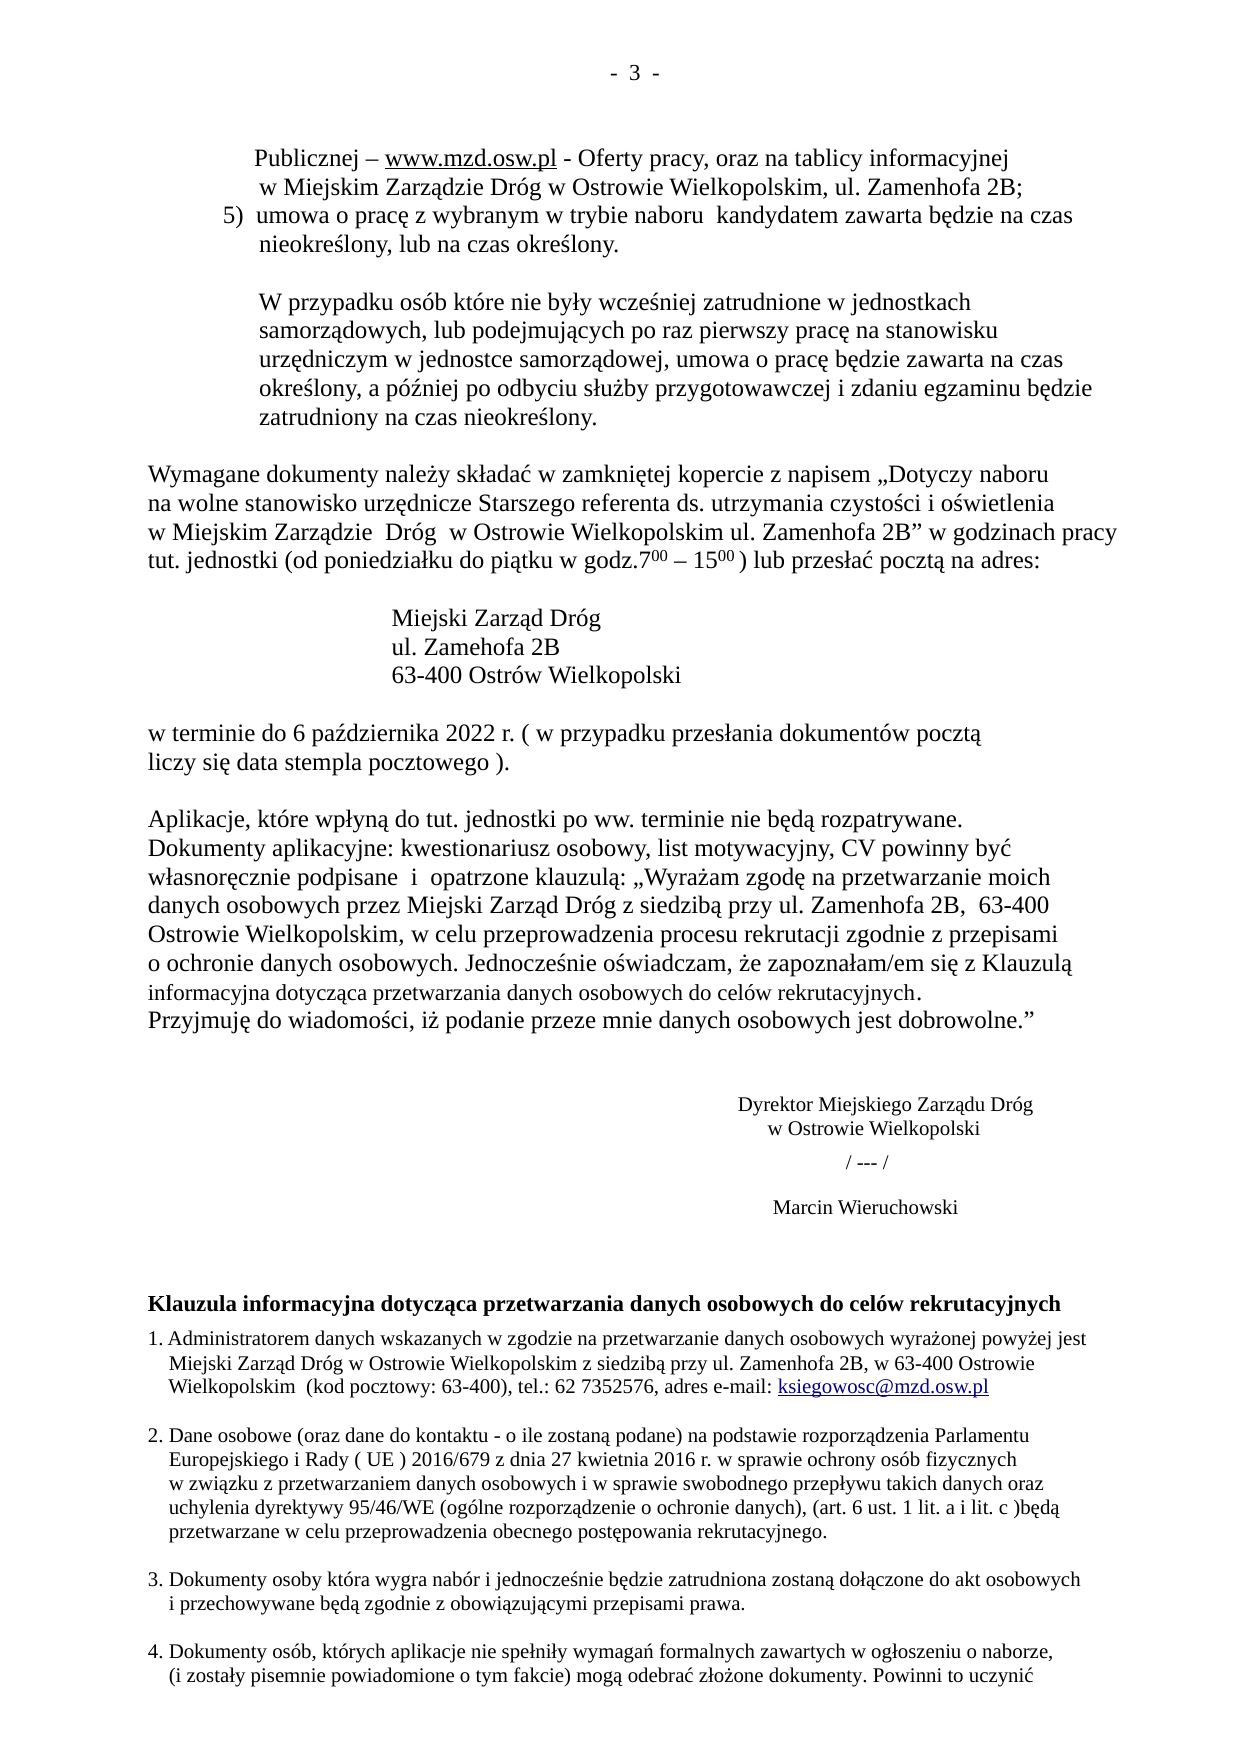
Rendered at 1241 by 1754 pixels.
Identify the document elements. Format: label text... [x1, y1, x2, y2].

text Wymagane dokumenty należy składać w zamkniętej kopercie z napisem „Dotyczy naboru na wolne stanowisko urzędnicze Starszego referenta ds. utrzymania czystości i oświetlenia w Miejskim Zarządzie Dróg w Ostrowie Wielkopolskim ul. Zamenhofa 2B” w godzinach pracy tut. jednostki (od poniedziałku do piątku w godz.700 – 1500 ) lub przesłać pocztą na adres: [148, 459, 1122, 574]
text w związku z przetwarzaniem danych osobowych i w sprawie swobodnego przepływu takich danych oraz [148, 1471, 1122, 1495]
text Klauzula informacyjna dotycząca przetwarzania danych osobowych do celów rekrutacyjnych [148, 1289, 1122, 1316]
text 3. Dokumenty osoby która wygra nabór i jednocześnie będzie zatrudniona zostaną dołączone do akt osobowych [148, 1567, 1122, 1591]
text 5) umowa o pracę z wybranym w trybie naboru kandydatem zawarta będzie na czas [148, 200, 1122, 229]
text w terminie do 6 października 2022 r. ( w przypadku przesłania dokumentów pocztą liczy się data stempla pocztowego ). [148, 718, 1122, 775]
text 63-400 Ostrów Wielkopolski [391, 660, 1122, 689]
text Miejski Zarząd Dróg w Ostrowie Wielkopolskim z siedzibą przy ul. Zamenhofa 2B, w 63-400 Ostrowie [148, 1350, 1122, 1374]
text w Miejskim Zarządzie Dróg w Ostrowie Wielkopolskim, ul. Zamenhofa 2B; [148, 172, 1122, 200]
text 4. Dokumenty osób, których aplikacje nie spełniły wymagań formalnych zawartych w ogłoszeniu o naborze, [148, 1639, 1122, 1663]
text nieokreślony, lub na czas określony. [221, 229, 1122, 258]
text uchylenia dyrektywy 95/46/WE (ogólne rozporządzenie o ochronie danych), (art. 6 ust. 1 lit. a i lit. c )będą [148, 1495, 1122, 1519]
text Dyrektor Miejskiego Zarządu Dróg [664, 1092, 1122, 1116]
text Dokumenty aplikacyjne: kwestionariusz osobowy, list motywacyjny, CV powinny być własnoręcznie podpisane i opatrzone klauzulą: „Wyrażam zgodę na przetwarzanie moich danych osobowych przez Miejski Zarząd Dróg z siedzibą przy ul. Zamenhofa 2B, 63-400 Ostrowie Wielkopolskim, w celu przeprowadzenia procesu rekrutacji zgodnie z przepisami o ochronie danych osobowych. Jednocześnie oświadczam, że zapoznałam/em się z Klauzulą informacyjna dotycząca przetwarzania danych osobowych do celów rekrutacyjnych. [148, 833, 1122, 1005]
text W przypadku osób które nie były wcześniej zatrudnione w jednostkach [221, 287, 1122, 315]
text określony, a później po odbyciu służby przygotowawczej i zdaniu egzaminu będzie [221, 373, 1122, 402]
text 2. Dane osobowe (oraz dane do kontaktu - o ile zostaną podane) na podstawie rozporządzenia Parlamentu [148, 1423, 1122, 1447]
text Europejskiego i Rady ( UE ) 2016/679 z dnia 27 kwietnia 2016 r. w sprawie ochrony osób fizycznych [148, 1447, 1122, 1471]
text w Ostrowie Wielkopolski [148, 1116, 1122, 1140]
text zatrudniony na czas nieokreślony. [221, 402, 1122, 430]
text Publicznej – www.mzd.osw.pl - Oferty pracy, oraz na tablicy informacyjnej [148, 143, 1122, 172]
text Aplikacje, które wpłyną do tut. jednostki po ww. terminie nie będą rozpatrywane. [148, 804, 1122, 833]
text Marcin Wieruchowski [148, 1195, 1122, 1219]
text 1. Administratorem danych wskazanych w zgodzie na przetwarzanie danych osobowych wyrażonej powyżej jest [148, 1326, 1122, 1350]
text / --- / [148, 1150, 1122, 1174]
text samorządowych, lub podejmujących po raz pierwszy pracę na stanowisku [221, 315, 1122, 344]
text przetwarzane w celu przeprowadzenia obecnego postępowania rekrutacyjnego. [148, 1519, 1122, 1543]
text - 3 - [148, 59, 1122, 85]
text ul. Zamehofa 2B [391, 632, 1122, 660]
text Wielkopolskim (kod pocztowy: 63-400), tel.: 62 7352576, adres e-mail: ksiegowosc@mzd.osw.pl [148, 1374, 1122, 1398]
text Przyjmuję do wiadomości, iż podanie przeze mnie danych osobowych jest dobrowolne.” [148, 1005, 1122, 1034]
text Miejski Zarząd Dróg [391, 603, 1122, 632]
text urzędniczym w jednostce samorządowej, umowa o pracę będzie zawarta na czas [148, 344, 1122, 373]
text i przechowywane będą zgodnie z obowiązującymi przepisami prawa. [148, 1591, 1122, 1615]
text (i zostały pisemnie powiadomione o tym fakcie) mogą odebrać złożone dokumenty. Powinni to uczynić [148, 1663, 1122, 1687]
